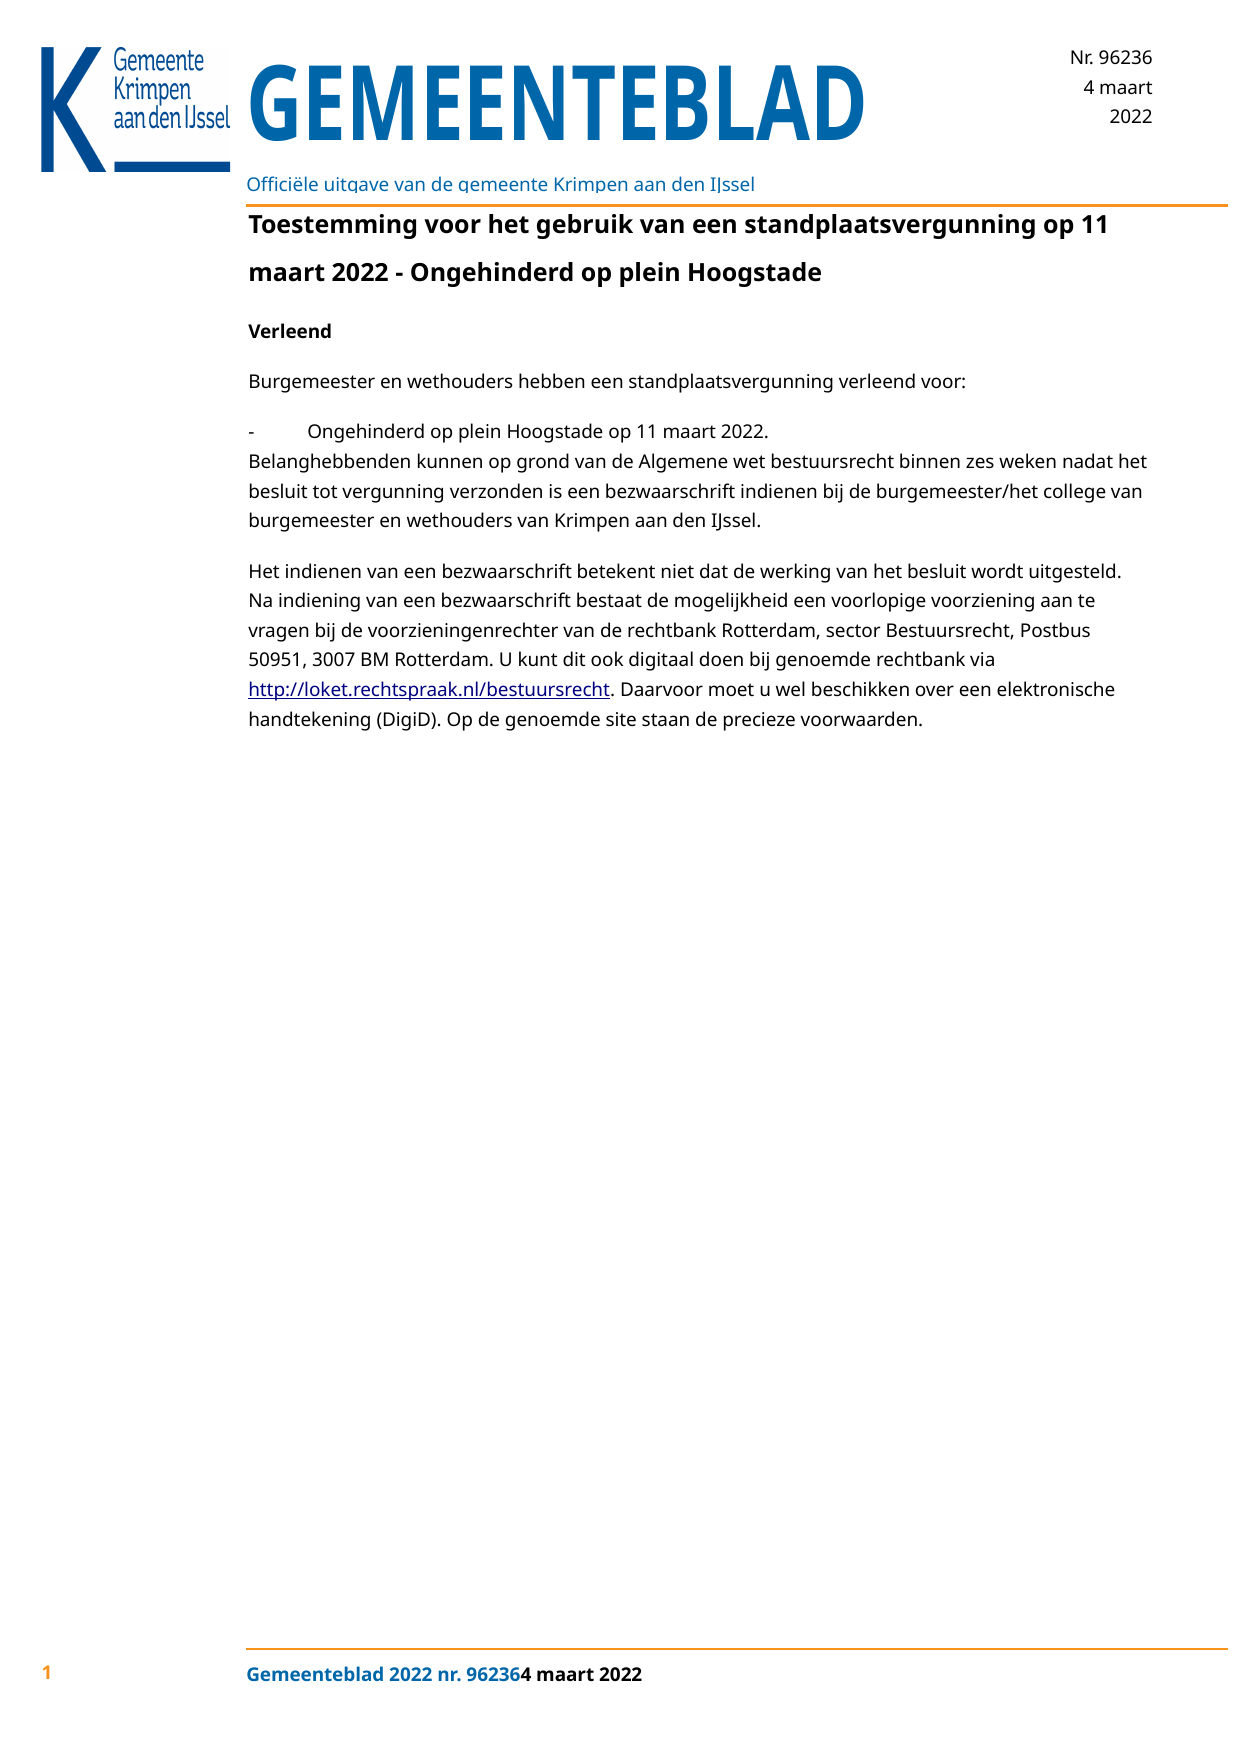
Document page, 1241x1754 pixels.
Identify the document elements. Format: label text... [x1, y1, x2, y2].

list Ongehinderd op plein Hoogstade op 11 maart 2022. [248, 419, 1152, 444]
picture [41, 47, 231, 172]
text Toestemming voor het gebruik van een standplaatsvergunning op 11 maart 2022 - Ongehinderd op plein Hoogstade [248, 207, 1152, 288]
text Burgemeester en wethouders hebben een standplaatsvergunning verleend voor: [248, 368, 1152, 394]
text Het indienen van een bezwaarschrift betekent niet dat de werking van het besluit wordt uitgesteld. Na indiening van een bezwaarschrift bestaat de mogelijkheid een voorlopige voorziening aan te vragen bij de voorzieningenrechter van de rechtbank Rotterdam, sector Bestuursrecht, Postbus 50951, 3007 BM Rotterdam. U kunt dit ook digitaal doen bij genoemde rechtbank via http://loket.rechtspraak.nl/bestuursrecht. Daarvoor moet u wel beschikken over een elektronische handtekening (DigiD). Op de genoemde site staan de precieze voorwaarden. [248, 558, 1152, 732]
text Verleend [248, 318, 1152, 344]
text Belanghebbenden kunnen op grond van de Algemene wet bestuursrecht binnen zes weken nadat het besluit tot vergunning verzonden is een bezwaarschrift indienen bij de burgemeester/het college van burgemeester en wethouders van Krimpen aan den IJssel. [248, 448, 1152, 533]
